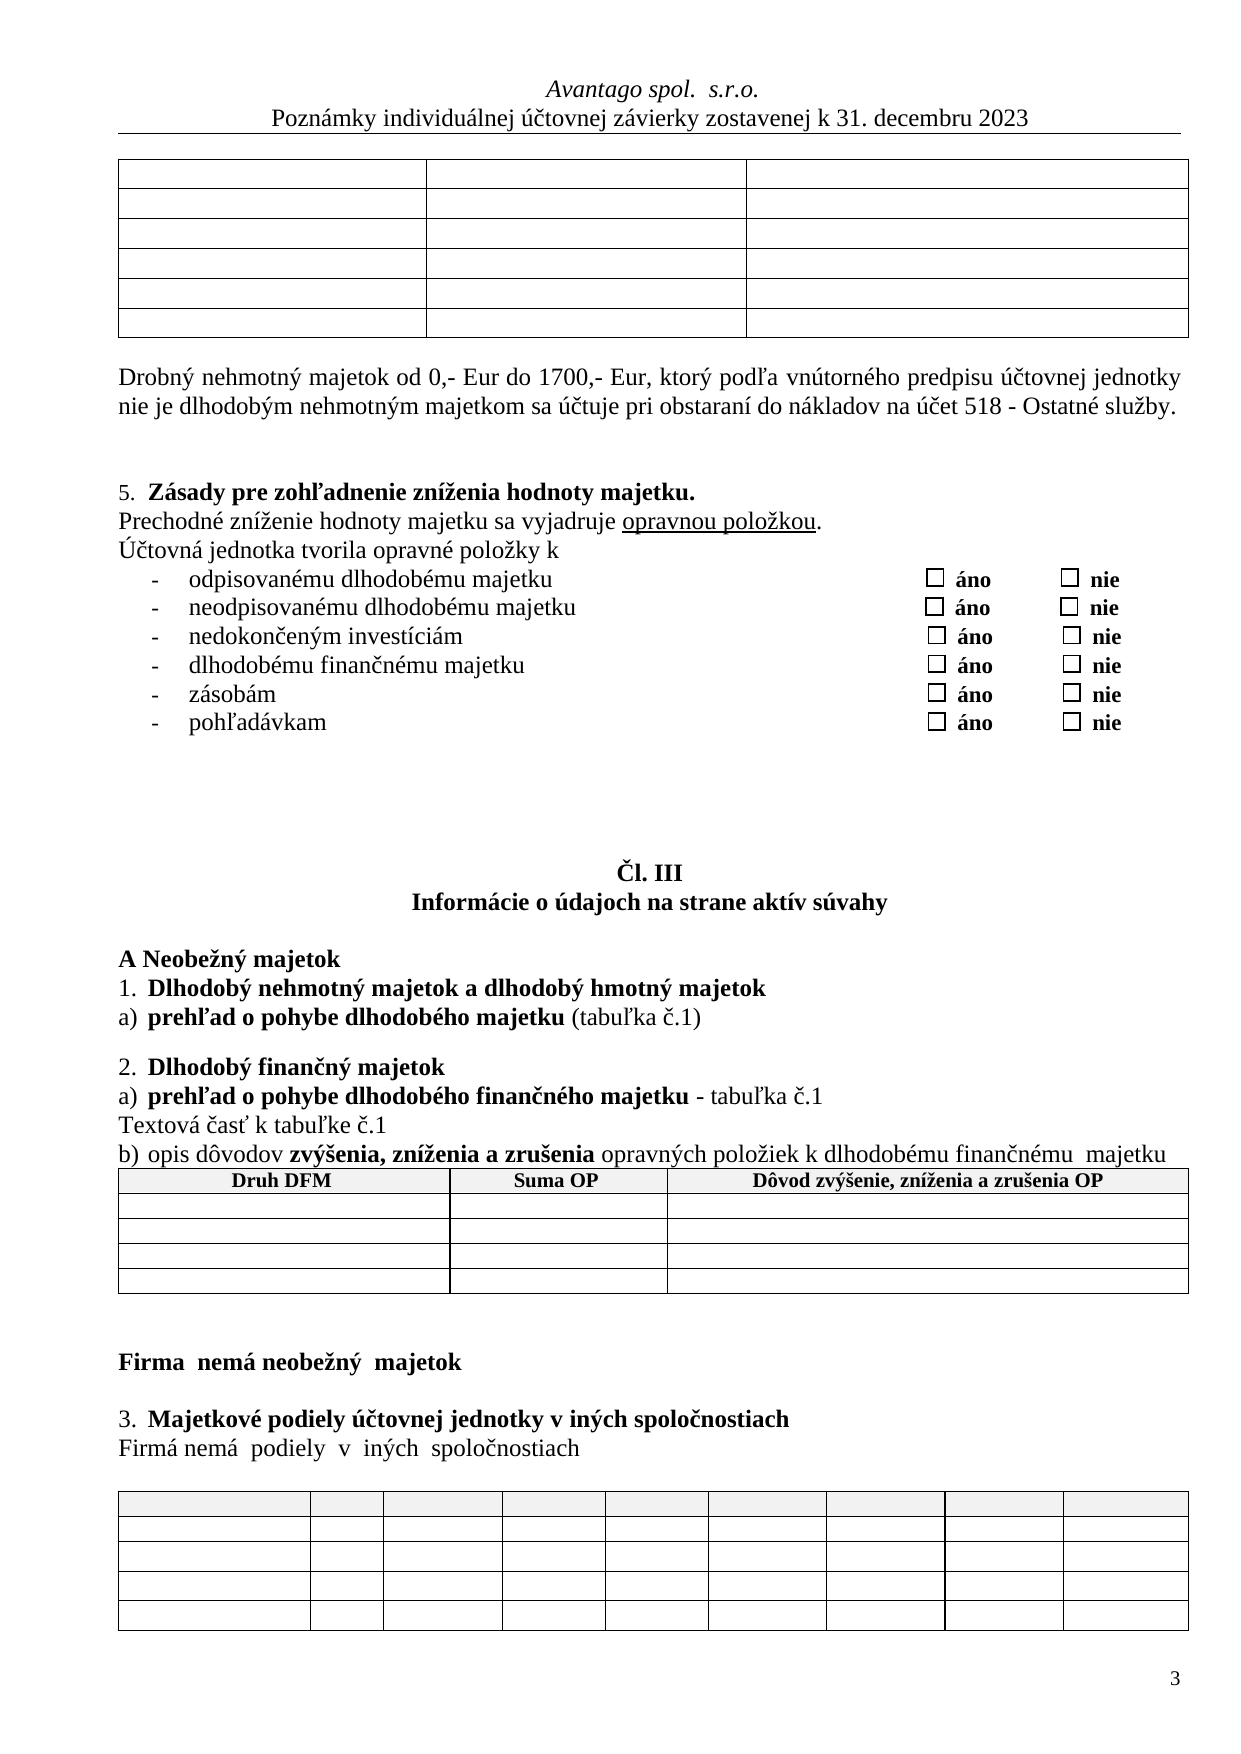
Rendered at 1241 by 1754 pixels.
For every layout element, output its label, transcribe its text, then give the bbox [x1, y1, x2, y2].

table_cell [747, 189, 1188, 218]
table_cell [503, 1601, 605, 1630]
table_cell [451, 1244, 667, 1268]
table_cell [451, 1219, 667, 1243]
table_cell [311, 1572, 383, 1600]
text Informácie o údajoch na strane aktív súvahy [118, 887, 1181, 916]
list zásobám áno nie [151, 679, 1181, 707]
list neodpisovanému dlhodobému majetku áno nie [151, 592, 1181, 621]
table_cell [606, 1517, 708, 1541]
table_cell [119, 1269, 449, 1293]
table_cell [427, 160, 746, 188]
text Čl. III [118, 858, 1181, 887]
table_cell [747, 160, 1188, 188]
table_cell [946, 1517, 1063, 1541]
table_cell [427, 279, 746, 307]
table_cell [119, 189, 426, 218]
table_cell [119, 1517, 310, 1541]
table_cell [668, 1194, 1188, 1218]
table_cell [606, 1572, 708, 1600]
table_cell [427, 249, 746, 278]
list dlhodobému finančnému majetku áno nie [151, 650, 1181, 679]
table_cell [606, 1601, 708, 1630]
table_cell [709, 1517, 826, 1541]
table_header [709, 1492, 826, 1516]
list Dlhodobý nehmotný majetok a dlhodobý hmotný majetok [118, 973, 1181, 1002]
table_cell [119, 1572, 310, 1600]
table_cell [311, 1542, 383, 1571]
table_cell [503, 1542, 605, 1571]
table_cell [451, 1194, 667, 1218]
list Dlhodobý finančný majetok [118, 1052, 1181, 1081]
table_header [311, 1492, 383, 1516]
table_cell [946, 1572, 1063, 1600]
list prehľad o pohybe dlhodobého majetku (tabuľka č.1) [118, 1002, 1181, 1031]
table_cell [427, 189, 746, 218]
table_header [827, 1492, 944, 1516]
table_cell [946, 1542, 1063, 1571]
text A Neobežný majetok [118, 944, 1181, 973]
table_cell [119, 1244, 449, 1268]
table_cell [747, 219, 1188, 248]
list pohľadávkam áno nie [151, 707, 1181, 736]
table_cell [503, 1572, 605, 1600]
table_header [946, 1492, 1063, 1516]
table_cell [311, 1517, 383, 1541]
table_cell [384, 1572, 502, 1600]
table_cell [384, 1601, 502, 1630]
table_cell [709, 1601, 826, 1630]
table_header Dôvod zvýšenie, zníženia a zrušenia OP [668, 1169, 1188, 1192]
text Účtovná jednotka tvorila opravné položky k [118, 535, 1181, 564]
table_cell [747, 249, 1188, 278]
text Prechodné zníženie hodnoty majetku sa vyjadruje opravnou položkou. [118, 506, 1181, 535]
text Firma nemá neobežný majetok [118, 1347, 1181, 1376]
table_cell [747, 309, 1188, 337]
table_cell [1064, 1542, 1188, 1571]
table_cell [709, 1542, 826, 1571]
text Drobný nehmotný majetok od 0,- Eur do 1700,- Eur, ktorý podľa vnútorného predpisu účtovnej jednotky nie je dlhodobým nehmotným majetkom sa účtuje pri obstaraní do nákladov na účet 518 - Ostatné služby. [118, 362, 1181, 420]
table_cell [119, 309, 426, 337]
table_cell [1064, 1572, 1188, 1600]
table_cell [1064, 1601, 1188, 1630]
table_cell [119, 1542, 310, 1571]
table_cell [119, 160, 426, 188]
table_cell [827, 1572, 944, 1600]
table_cell [384, 1517, 502, 1541]
table_cell [503, 1517, 605, 1541]
table_header [503, 1492, 605, 1516]
list nedokončeným investíciám áno nie [151, 621, 1181, 650]
table_header [1064, 1492, 1188, 1516]
table_cell [709, 1572, 826, 1600]
table_cell [119, 1194, 449, 1218]
list opis dôvodov zvýšenia, zníženia a zrušenia opravných položiek k dlhodobému finančnému majetku [118, 1139, 1181, 1167]
table_cell [119, 219, 426, 248]
table_cell [451, 1269, 667, 1293]
list prehľad o pohybe dlhodobého finančného majetku - tabuľka č.1 [118, 1081, 1181, 1110]
table_cell [384, 1542, 502, 1571]
table_cell [606, 1542, 708, 1571]
table_cell [827, 1542, 944, 1571]
list odpisovanému dlhodobému majetku áno nie [151, 564, 1181, 592]
table_header [384, 1492, 502, 1516]
text Firmá nemá podiely v iných spoločnostiach [118, 1433, 1181, 1462]
table_cell [119, 1601, 310, 1630]
table_header [119, 1492, 310, 1516]
table_cell [668, 1219, 1188, 1243]
table_header [606, 1492, 708, 1516]
table_cell [311, 1601, 383, 1630]
table_header Suma OP [451, 1169, 667, 1192]
list Majetkové podiely účtovnej jednotky v iných spoločnostiach [118, 1404, 1181, 1433]
table_cell [946, 1601, 1063, 1630]
table_cell [668, 1269, 1188, 1293]
table_cell [827, 1601, 944, 1630]
table_cell [119, 279, 426, 307]
table_cell [427, 219, 746, 248]
table_cell [827, 1517, 944, 1541]
table_cell [747, 279, 1188, 307]
table_header Druh DFM [119, 1169, 449, 1192]
table_cell [119, 249, 426, 278]
table_cell [119, 1219, 449, 1243]
table_cell [1064, 1517, 1188, 1541]
table_cell [427, 309, 746, 337]
table_cell [668, 1244, 1188, 1268]
text Textová časť k tabuľke č.1 [118, 1110, 1181, 1139]
list Zásady pre zohľadnenie zníženia hodnoty majetku. [118, 477, 1181, 506]
